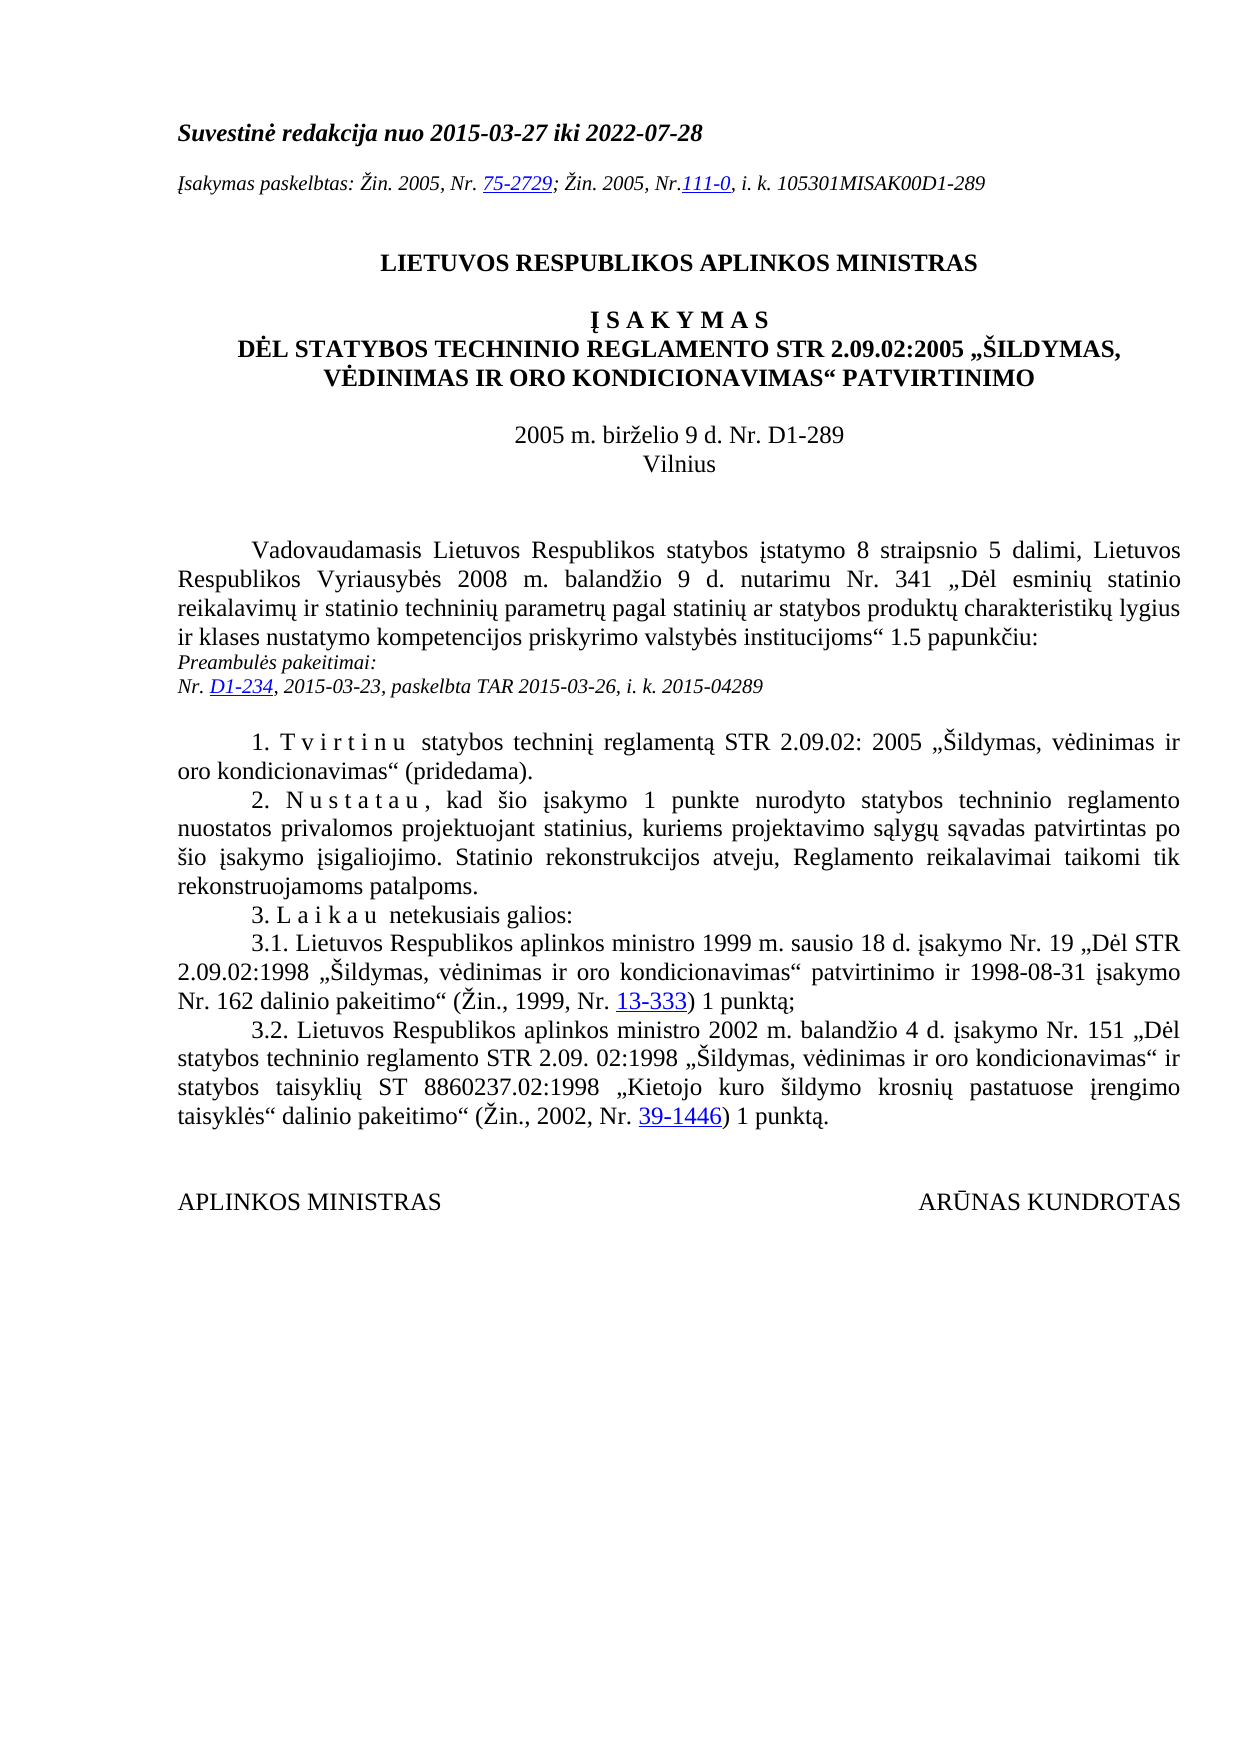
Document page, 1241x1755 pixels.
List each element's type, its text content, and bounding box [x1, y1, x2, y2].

text Į S A K Y M A S [177, 305, 1181, 334]
text Suvestinė redakcija nuo 2015-03-27 iki 2022-07-28 [177, 118, 1181, 147]
text Vilnius [177, 449, 1181, 478]
text 2. Nustatau, kad šio įsakymo 1 punkte nurodyto statybos techninio reglamento nuostatos privalomos projektuojant statinius, kuriems projektavimo sąlygų sąvadas patvirtintas po šio įsakymo įsigaliojimo. Statinio rekonstrukcijos atveju, Reglamento reikalavimai taikomi tik rekonstruojamoms patalpoms. [177, 785, 1181, 900]
text 3. Laikau netekusiais galios: [177, 900, 1181, 928]
text LIETUVOS RESPUBLIKOS APLINKOS MINISTRAS [177, 248, 1181, 277]
text Vadovaudamasis Lietuvos Respublikos statybos įstatymo 8 straipsnio 5 dalimi, Lietuvos Respublikos Vyriausybės 2008 m. balandžio 9 d. nutarimu Nr. 341 „Dėl esminių statinio reikalavimų ir statinio techninių parametrų pagal statinių ar statybos produktų charakteristikų lygius ir klases nustatymo kompetencijos priskyrimo valstybės institucijoms“ 1.5 papunkčiu: [177, 535, 1181, 650]
text Įsakymas paskelbtas: Žin. 2005, Nr. 75-2729; Žin. 2005, Nr.111-0, i. k. 105301MISAK00D1-289 [177, 171, 1181, 195]
text APLINKOS MINISTRAS ARŪNAS KUNDROTAS [177, 1187, 1181, 1216]
text DĖL STATYBOS TECHNINIO REGLAMENTO STR 2.09.02:2005 „ŠILDYMAS, VĖDINIMAS IR ORO KONDICIONAVIMAS“ PATVIRTINIMO [177, 334, 1181, 392]
text 1. Tvirtinu statybos techninį reglamentą STR 2.09.02: 2005 „Šildymas, vėdinimas ir oro kondicionavimas“ (pridedama). [177, 727, 1181, 785]
text 3.2. Lietuvos Respublikos aplinkos ministro 2002 m. balandžio 4 d. įsakymo Nr. 151 „Dėl statybos techninio reglamento STR 2.09. 02:1998 „Šildymas, vėdinimas ir oro kondicionavimas“ ir statybos taisyklių ST 8860237.02:1998 „Kietojo kuro šildymo krosnių pastatuose įrengimo taisyklės“ dalinio pakeitimo“ (Žin., 2002, Nr. 39-1446) 1 punktą. [177, 1015, 1181, 1130]
text Preambulės pakeitimai: [177, 650, 1181, 674]
text 3.1. Lietuvos Respublikos aplinkos ministro 1999 m. sausio 18 d. įsakymo Nr. 19 „Dėl STR 2.09.02:1998 „Šildymas, vėdinimas ir oro kondicionavimas“ patvirtinimo ir 1998-08-31 įsakymo Nr. 162 dalinio pakeitimo“ (Žin., 1999, Nr. 13-333) 1 punktą; [177, 928, 1181, 1015]
text Nr. D1-234, 2015-03-23, paskelbta TAR 2015-03-26, i. k. 2015-04289 [177, 674, 1181, 698]
text 2005 m. birželio 9 d. Nr. D1-289 [177, 420, 1181, 449]
